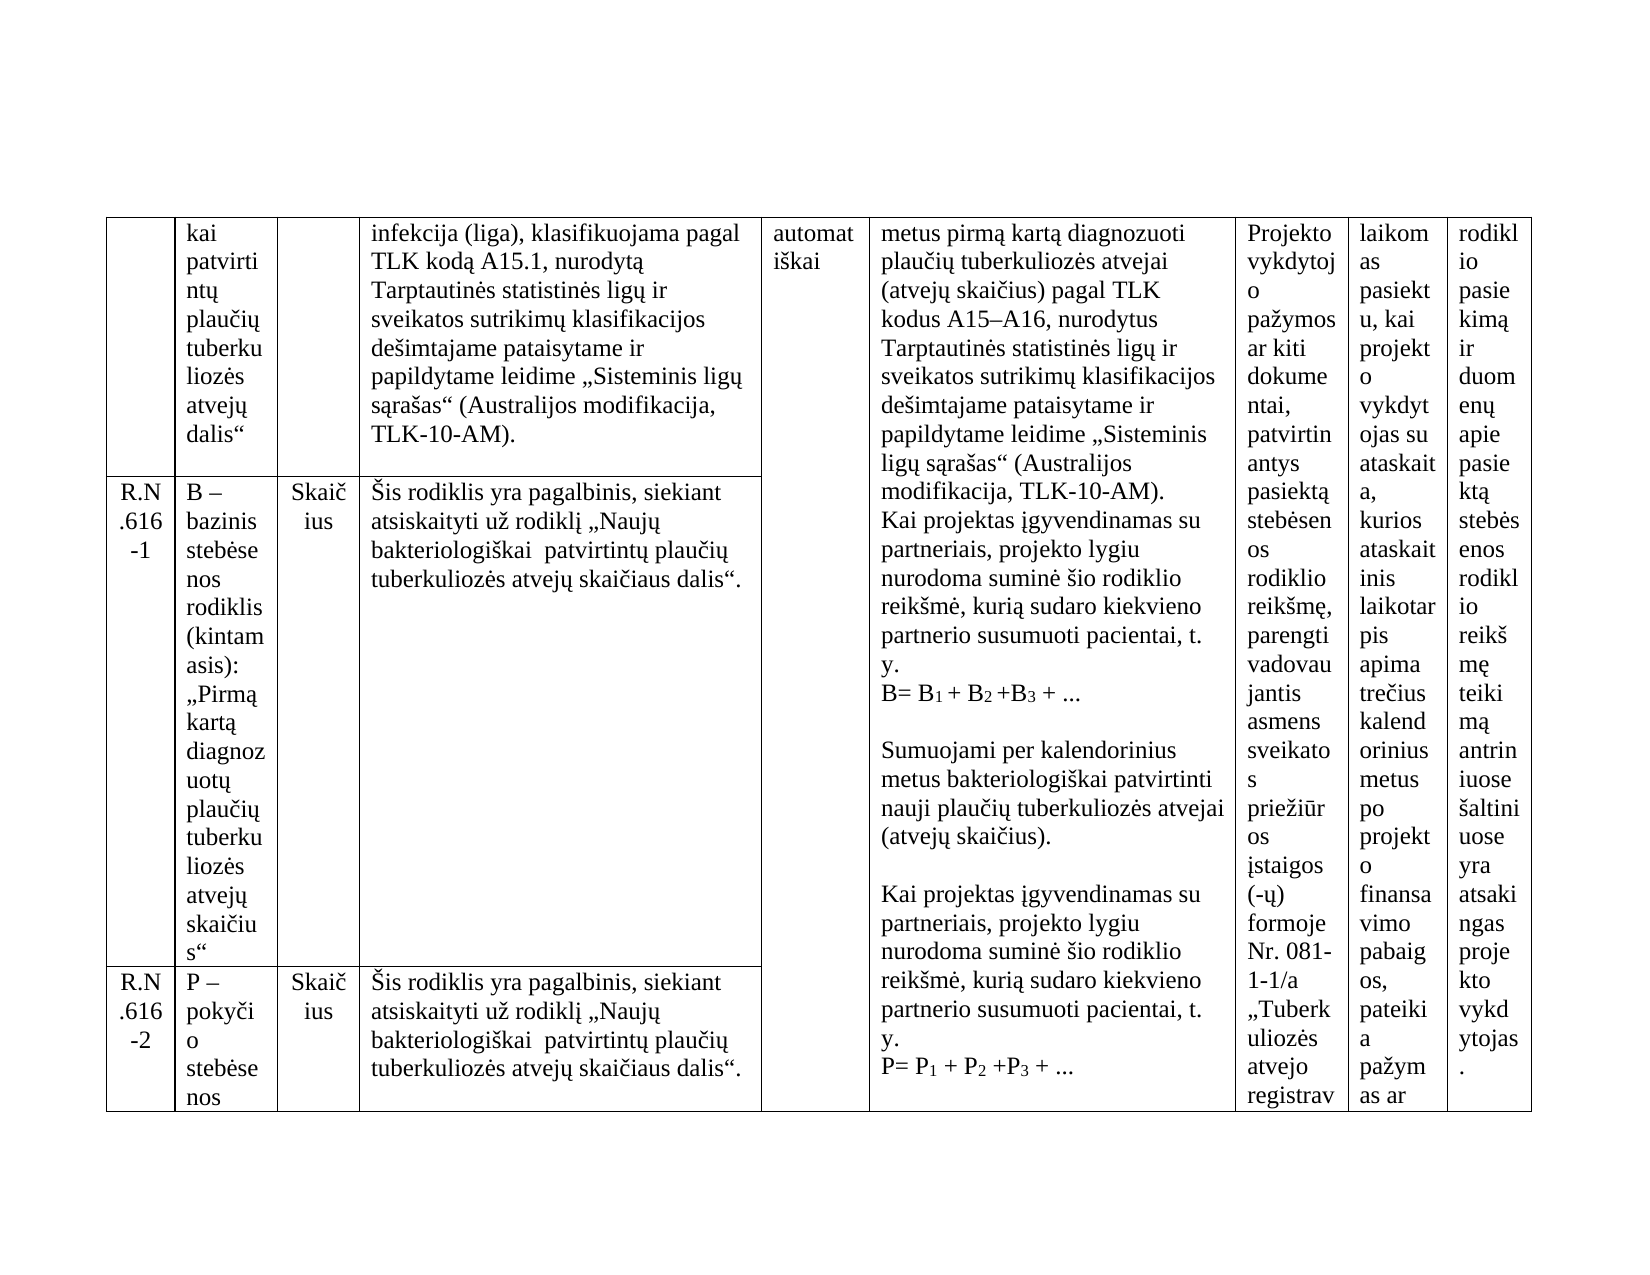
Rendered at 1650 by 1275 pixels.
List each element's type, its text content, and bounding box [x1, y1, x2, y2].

table_cell P – pokyčio stebėsenos [176, 967, 277, 1111]
table_cell Šis rodiklis yra pagalbinis, siekiant atsiskaityti už rodiklį „Naujų bakteriologiškai patvirtintų plaučių tuberkuliozės atvejų skaičiaus dalis“. [360, 967, 761, 1111]
table_cell kai patvirtintų plaučių tuberkuliozės atvejų dalis“ [176, 218, 277, 476]
table_cell Skaičius [278, 477, 359, 966]
table_cell [278, 218, 359, 476]
table_cell Šis rodiklis yra pagalbinis, siekiant atsiskaityti už rodiklį „Naujų bakteriologiškai patvirtintų plaučių tuberkuliozės atvejų skaičiaus dalis“. [360, 477, 761, 966]
table_cell laikomas pasiektu, kai projekto vykdytojas su ataskaita, kurios ataskaitinis laikotarpis apima trečius kalendorinius metus po projekto finansavimo pabaigos, pateikia pažymas ar [1349, 218, 1447, 1111]
table_cell [107, 218, 174, 476]
table_cell rodiklio pasiekimą ir duomenų apie pasiektą stebėsenos rodiklio reikšmę teikimą antriniuose šaltiniuose yra atsakingas projekto vykdytojas. [1448, 218, 1531, 1111]
table_cell B – bazinis stebėsenos rodiklis (kintamasis): „Pirmą kartą diagnozuotų plaučių tuberkuliozės atvejų skaičius“ [176, 477, 277, 966]
table_cell infekcija (liga), klasifikuojama pagal TLK kodą A15.1, nurodytą Tarptautinės statistinės ligų ir sveikatos sutrikimų klasifikacijos dešimtajame pataisytame ir papildytame leidime „Sisteminis ligų sąrašas“ (Australijos modifikacija, TLK-10-AM). [360, 218, 761, 476]
table_cell Projekto vykdytojo pažymos ar kiti dokumentai, patvirtinantys pasiektą stebėsenos rodiklio reikšmę, parengti vadovaujantis asmens sveikatos priežiūros įstaigos (-ų) formoje Nr. 081-1-1/a „Tuberkuliozės atvejo registrav [1236, 218, 1348, 1111]
table_cell automatiškai [762, 218, 869, 1111]
table_cell R.N.616-1 [107, 477, 174, 966]
table_cell Skaičius [278, 967, 359, 1111]
table_cell metus pirmą kartą diagnozuoti plaučių tuberkuliozės atvejai (atvejų skaičius) pagal TLK kodus A15–A16, nurodytus Tarptautinės statistinės ligų ir sveikatos sutrikimų klasifikacijos dešimtajame pataisytame ir papildytame leidime „Sisteminis ligų sąrašas“ (Australijos modifikacija, TLK-10-AM). Kai projektas įgyvendinamas su partneriais, projekto lygiu nurodoma suminė šio rodiklio reikšmė, kurią sudaro kiekvieno partnerio susumuoti pacientai, t. y. B= B1 + B2 +B3 + ... Sumuojami per kalendorinius metus bakteriologiškai patvirtinti nauji plaučių tuberkuliozės atvejai (atvejų skaičius). Kai projektas įgyvendinamas su partneriais, projekto lygiu nurodoma suminė šio rodiklio reikšmė, kurią sudaro kiekvieno partnerio susumuoti pacientai, t. y. P= P1 + P2 +P3 + ... [870, 218, 1235, 1111]
table_cell R.N.616-2 [107, 967, 174, 1111]
